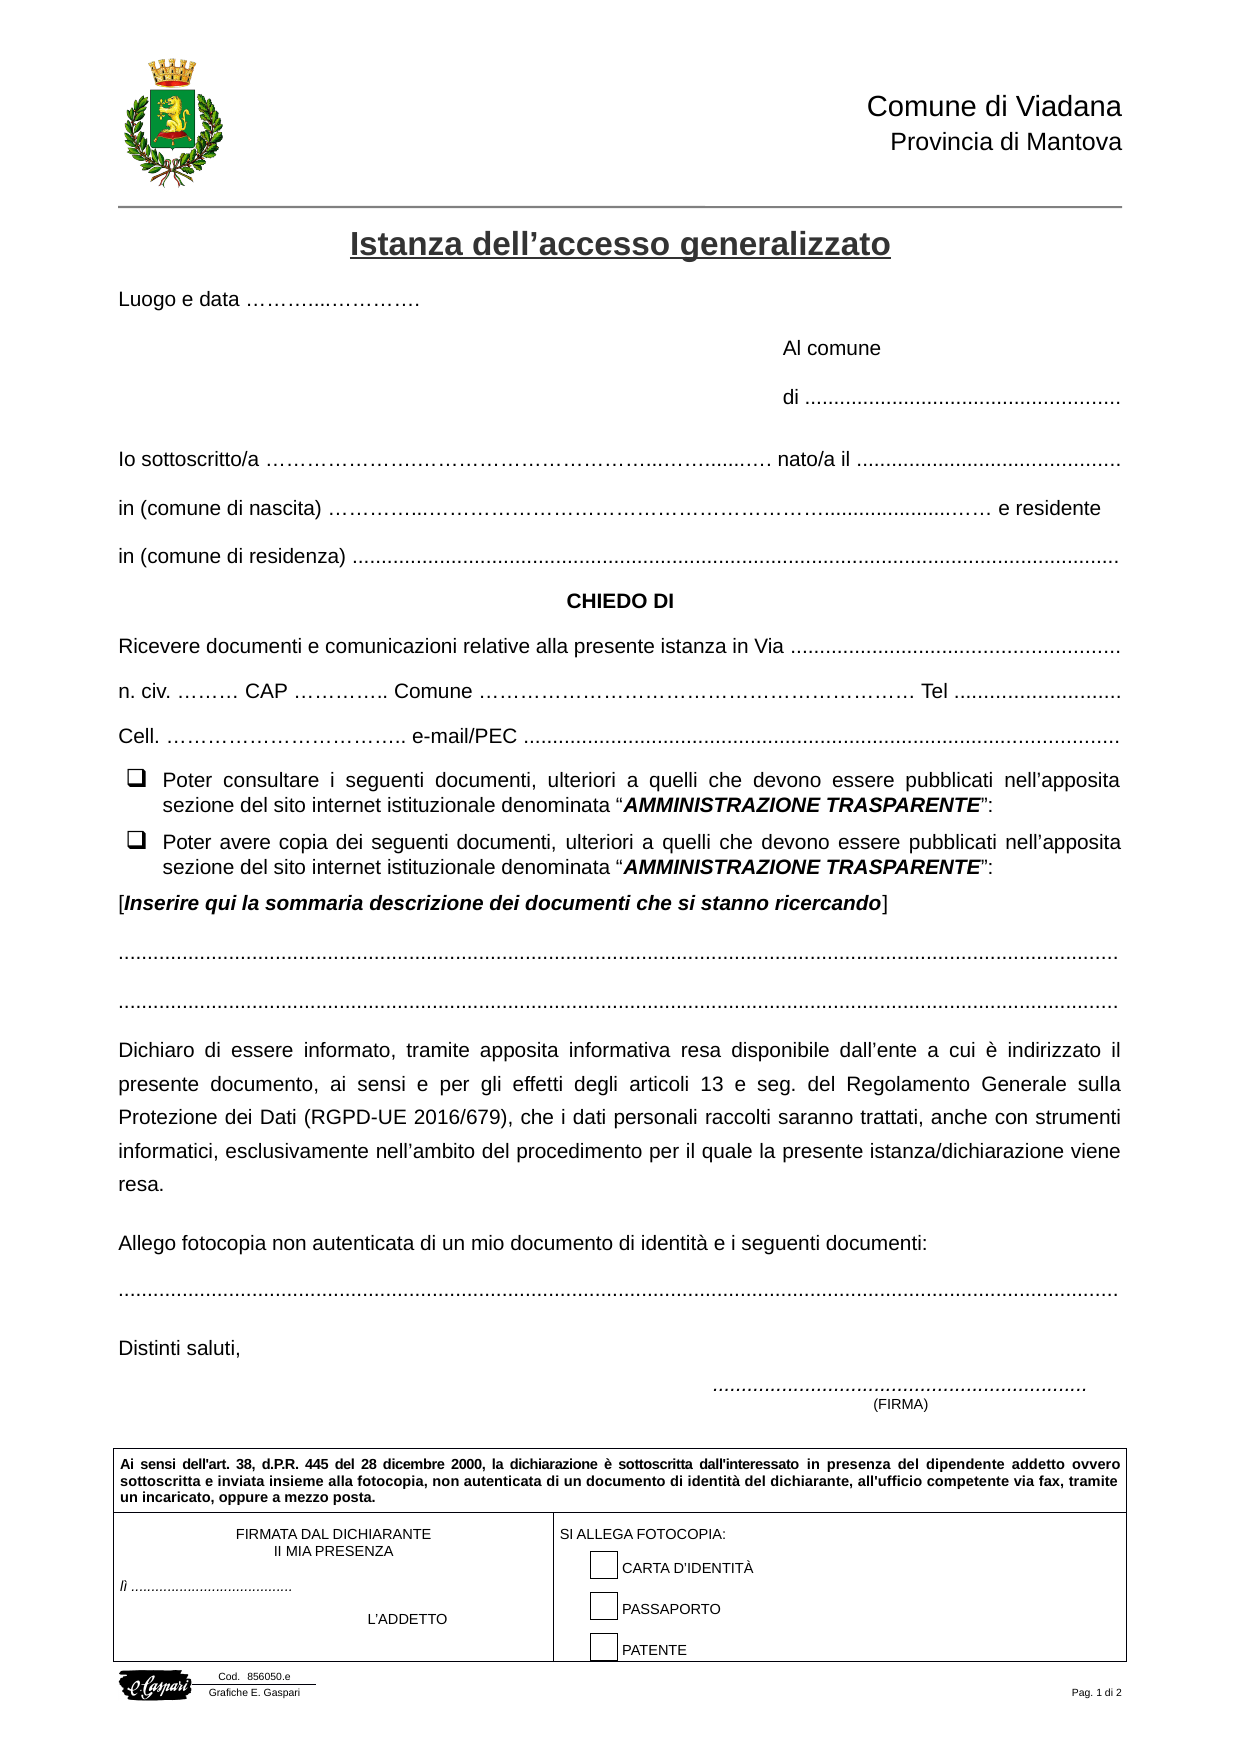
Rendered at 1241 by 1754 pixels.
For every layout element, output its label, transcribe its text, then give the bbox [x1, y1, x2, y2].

text Ricevere documenti e comunicazioni relative alla presente istanza in Via [118, 634, 1122, 658]
text ................................................................. [679, 1372, 1122, 1396]
text Luogo e data ………....…………. [118, 287, 1122, 311]
text di [783, 385, 1122, 409]
text Al comune [783, 336, 1122, 360]
table_cell SI ALLEGA FOTOCOPIA: CARTA D’IDENTITÀ PASSAPORTO PATENTE [554, 1513, 1126, 1661]
text [Inserire qui la sommaria descrizione dei documenti che si stanno ricercando] [118, 891, 1122, 915]
list Poter avere copia dei seguenti documenti, ulteriori a quelli che devono essere pubblicati nell’apposita sezione del sito internet istituzionale denominata “AMMINISTRAZIONE TRASPARENTE”: [125, 830, 1122, 879]
text Allego fotocopia non autenticata di un mio documento di identità e i seguenti documenti: [118, 1231, 1122, 1255]
text in (comune di residenza) [118, 544, 1122, 568]
list Poter consultare i seguenti documenti, ulteriori a quelli che devono essere pubblicati nell’apposita sezione del sito internet istituzionale denominata “AMMINISTRAZIONE TRASPARENTE”: [125, 768, 1122, 817]
text Io sottoscritto/a ………………….……………………………...…….......…. nato/a il [118, 446, 1122, 470]
picture [118, 1669, 192, 1701]
text Dichiaro di essere informato, tramite apposita informativa resa disponibile dall’ente a cui è indirizzato il presente documento, ai sensi e per gli effetti degli articoli 13 e seg. del Regolamento Generale sulla Protezione dei Dati (RGPD-UE 2016/679), che i dati personali raccolti saranno trattati, anche con strumenti informatici, esclusivamente nell’ambito del procedimento per il quale la presente istanza/dichiarazione viene resa. [118, 1038, 1122, 1196]
text (FIRMA) [679, 1396, 1122, 1413]
text Comune di Viadana [224, 89, 1122, 122]
table_header Ai sensi dell'art. 38, d.P.R. 445 del 28 dicembre 2000, la dichiarazione è sottoscritta dall'interessato in presenza del dipendente addetto ovvero sottoscritta e inviata insieme alla fotocopia, non autenticata di un documento di identità del dichiarante, all'ufficio competente via fax, tramite un incaricato, oppure a mezzo posta. [114, 1449, 1126, 1512]
subtitle Istanza dell’accesso generalizzato [118, 224, 1122, 262]
text Provincia di Mantova [224, 127, 1122, 156]
text in (comune di nascita) …………...…………………………………………………......................…… e residente [118, 495, 1122, 519]
text Distinti saluti, [118, 1335, 1122, 1359]
text n. civ. ……… CAP ………….. Comune ……………………………………………………… Tel [118, 679, 1122, 703]
text CHIEDO DI [118, 589, 1122, 613]
table_cell FIRMATA DAL DICHIARANTE II MIA PRESENZA lì ........................................ L’ADDETTO [114, 1513, 553, 1661]
text Cell. …………………………….. e-mail/PEC [118, 723, 1122, 747]
picture [122, 58, 224, 189]
